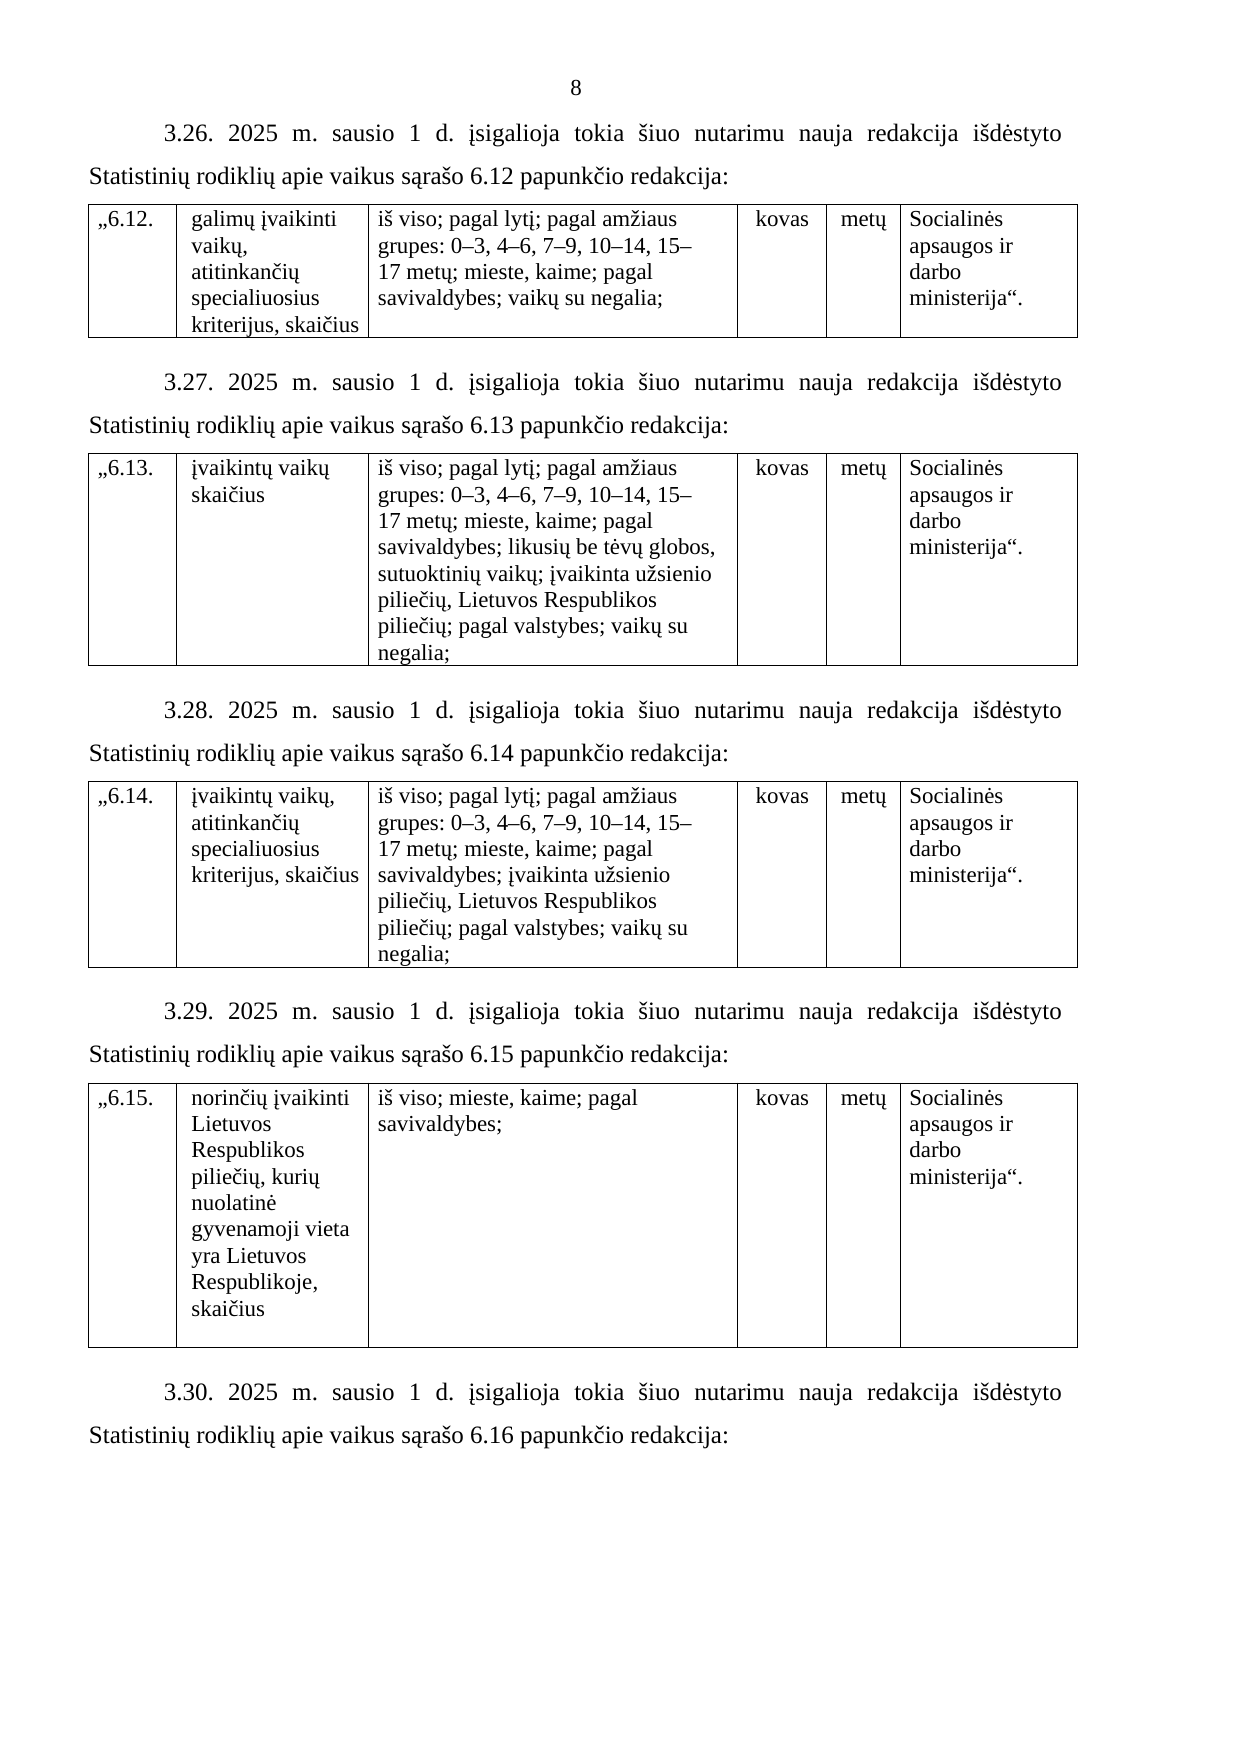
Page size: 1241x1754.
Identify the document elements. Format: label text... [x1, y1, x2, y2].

table_header Socialinės apsaugos ir darbo ministerija“. [901, 454, 1077, 665]
table_header iš viso; pagal lytį; pagal amžiaus grupes: 0–3, 4–6, 7–9, 10–14, 15–17 metų; mieste, kaime; pagal savivaldybes; įvaikinta užsienio piliečių, Lietuvos Respublikos piliečių; pagal valstybes; vaikų su negalia; [369, 782, 737, 967]
table_header metų [827, 454, 900, 665]
text 3.29. 2025 m. sausio 1 d. įsigalioja tokia šiuo nutarimu nauja redakcija išdėstyto Statistinių rodiklių apie vaikus sąrašo 6.15 papunkčio redakcija: [89, 996, 1063, 1068]
table_header „6.12. [89, 205, 176, 337]
table_header įvaikintų vaikų skaičius [177, 454, 368, 665]
table_header Socialinės apsaugos ir darbo ministerija“. [901, 205, 1077, 337]
table_header iš viso; pagal lytį; pagal amžiaus grupes: 0–3, 4–6, 7–9, 10–14, 15–17 metų; mieste, kaime; pagal savivaldybes; vaikų su negalia; [369, 205, 737, 337]
table_header Socialinės apsaugos ir darbo ministerija“. [901, 1084, 1077, 1347]
table_header norinčių įvaikinti Lietuvos Respublikos piliečių, kurių nuolatinė gyvenamoji vieta yra Lietuvos Respublikoje, skaičius [177, 1084, 368, 1347]
table_header įvaikintų vaikų, atitinkančių specialiuosius kriterijus, skaičius [177, 782, 368, 967]
table_header Socialinės apsaugos ir darbo ministerija“. [901, 782, 1077, 967]
table_header kovas [738, 205, 826, 337]
table_header iš viso; mieste, kaime; pagal savivaldybes; [369, 1084, 737, 1347]
text 3.26. 2025 m. sausio 1 d. įsigalioja tokia šiuo nutarimu nauja redakcija išdėstyto Statistinių rodiklių apie vaikus sąrašo 6.12 papunkčio redakcija: [89, 118, 1063, 190]
table_header „6.14. [89, 782, 176, 967]
table_header kovas [738, 454, 826, 665]
table_header „6.15. [89, 1084, 176, 1347]
table_header kovas [738, 1084, 826, 1347]
text 3.27. 2025 m. sausio 1 d. įsigalioja tokia šiuo nutarimu nauja redakcija išdėstyto Statistinių rodiklių apie vaikus sąrašo 6.13 papunkčio redakcija: [89, 367, 1063, 439]
text 3.28. 2025 m. sausio 1 d. įsigalioja tokia šiuo nutarimu nauja redakcija išdėstyto Statistinių rodiklių apie vaikus sąrašo 6.14 papunkčio redakcija: [89, 695, 1063, 767]
table_header metų [827, 1084, 900, 1347]
table_header metų [827, 205, 900, 337]
table_header galimų įvaikinti vaikų, atitinkančių specialiuosius kriterijus, skaičius [177, 205, 368, 337]
table_header „6.13. [89, 454, 176, 665]
text 3.30. 2025 m. sausio 1 d. įsigalioja tokia šiuo nutarimu nauja redakcija išdėstyto Statistinių rodiklių apie vaikus sąrašo 6.16 papunkčio redakcija: [89, 1377, 1063, 1449]
table_header iš viso; pagal lytį; pagal amžiaus grupes: 0–3, 4–6, 7–9, 10–14, 15–17 metų; mieste, kaime; pagal savivaldybes; likusių be tėvų globos, sutuoktinių vaikų; įvaikinta užsienio piliečių, Lietuvos Respublikos piliečių; pagal valstybes; vaikų su negalia; [369, 454, 737, 665]
table_header metų [827, 782, 900, 967]
table_header kovas [738, 782, 826, 967]
